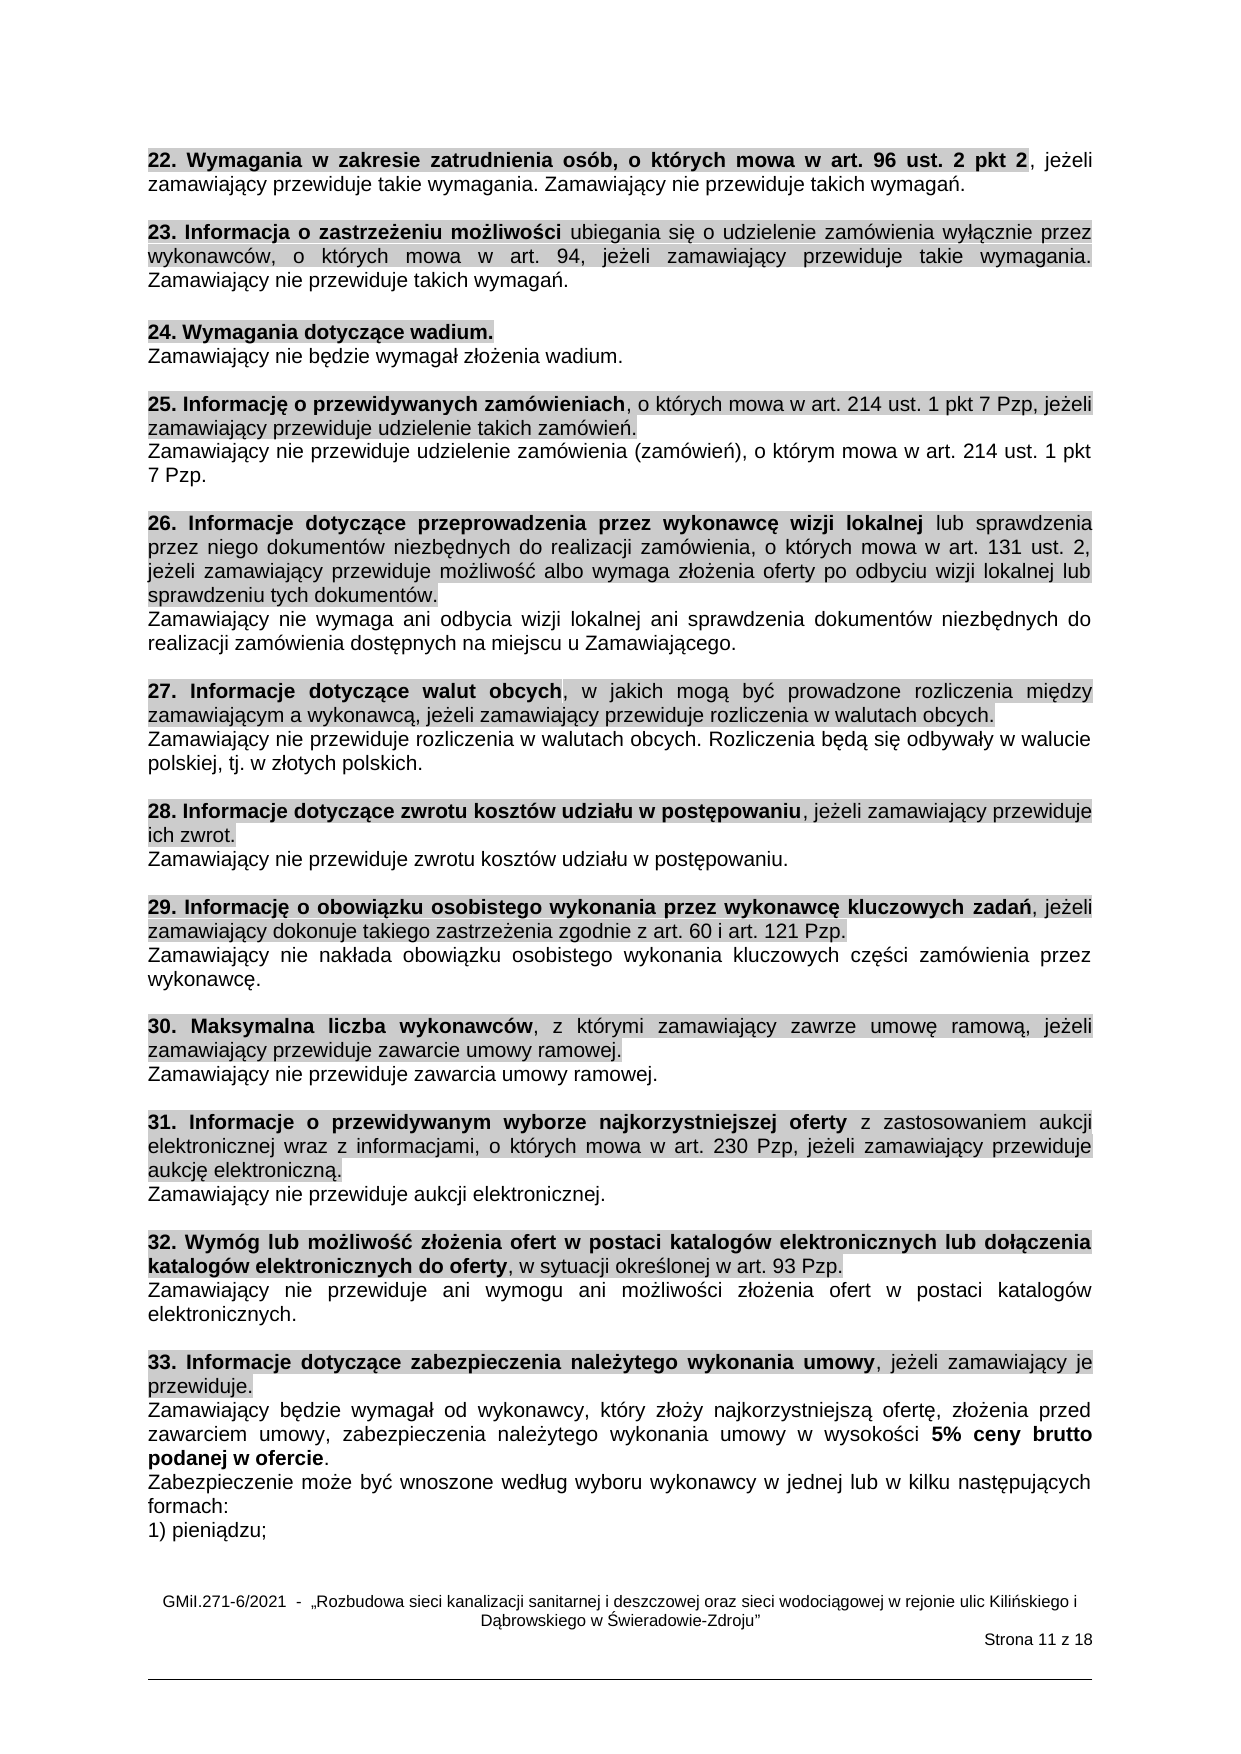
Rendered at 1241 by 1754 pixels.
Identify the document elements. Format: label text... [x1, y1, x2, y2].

text 30. Maksymalna liczba wykonawców, z którymi zamawiający zawrze umowę ramową, jeżeli zamawiający przewiduje zawarcie umowy ramowej. [148, 1014, 1092, 1062]
text 31. Informacje o przewidywanym wyborze najkorzystniejszej oferty z zastosowaniem aukcji elektronicznej wraz z informacjami, o których mowa w art. 230 Pzp, jeżeli zamawiający przewiduje aukcję elektroniczną. [148, 1110, 1092, 1182]
text Zamawiający nie nakłada obowiązku osobistego wykonania kluczowych części zamówienia przez wykonawcę. [148, 942, 1092, 990]
text Zamawiający nie wymaga ani odbycia wizji lokalnej ani sprawdzenia dokumentów niezbędnych do realizacji zamówienia dostępnych na miejscu u Zamawiającego. [148, 607, 1092, 655]
text 1) pieniądzu; [148, 1517, 1092, 1541]
text Zamawiający nie przewiduje zwrotu kosztów udziału w postępowaniu. [148, 847, 1092, 871]
text Zamawiający nie przewiduje zawarcia umowy ramowej. [148, 1062, 1092, 1086]
text 27. Informacje dotyczące walut obcych, w jakich mogą być prowadzone rozliczenia między zamawiającym a wykonawcą, jeżeli zamawiający przewiduje rozliczenia w walutach obcych. [148, 679, 1092, 727]
text Zamawiający nie będzie wymagał złożenia wadium. [148, 343, 1092, 367]
text 25. Informację o przewidywanych zamówieniach, o których mowa w art. 214 ust. 1 pkt 7 Pzp, jeżeli zamawiający przewiduje udzielenie takich zamówień. [148, 391, 1092, 439]
text 32. Wymóg lub możliwość złożenia ofert w postaci katalogów elektronicznych lub dołączenia katalogów elektronicznych do oferty, w sytuacji określonej w art. 93 Pzp. [148, 1230, 1092, 1278]
text Zamawiający nie przewiduje udzielenie zamówienia (zamówień), o którym mowa w art. 214 ust. 1 pkt 7 Pzp. [148, 439, 1092, 487]
text 22. Wymagania w zakresie zatrudnienia osób, o których mowa w art. 96 ust. 2 pkt 2, jeżeli zamawiający przewiduje takie wymagania. Zamawiający nie przewiduje takich wymagań. [148, 148, 1092, 196]
text 26. Informacje dotyczące przeprowadzenia przez wykonawcę wizji lokalnej lub sprawdzenia przez niego dokumentów niezbędnych do realizacji zamówienia, o których mowa w art. 131 ust. 2, jeżeli zamawiający przewiduje możliwość albo wymaga złożenia oferty po odbyciu wizji lokalnej lub sprawdzeniu tych dokumentów. [148, 511, 1092, 607]
text Zamawiający będzie wymagał od wykonawcy, który złoży najkorzystniejszą ofertę, złożenia przed zawarciem umowy, zabezpieczenia należytego wykonania umowy w wysokości 5% ceny brutto podanej w ofercie. [148, 1398, 1092, 1469]
text Zamawiający nie przewiduje ani wymogu ani możliwości złożenia ofert w postaci katalogów elektronicznych. [148, 1278, 1092, 1326]
text Zabezpieczenie może być wnoszone według wyboru wykonawcy w jednej lub w kilku następujących formach: [148, 1469, 1092, 1517]
text 23. Informacja o zastrzeżeniu możliwości ubiegania się o udzielenie zamówienia wyłącznie przez wykonawców, o których mowa w art. 94, jeżeli zamawiający przewiduje takie wymagania. Zamawiający nie przewiduje takich wymagań. [148, 219, 1092, 291]
text Zamawiający nie przewiduje aukcji elektronicznej. [148, 1182, 1092, 1206]
text 24. Wymagania dotyczące wadium. [148, 319, 1092, 343]
text 33. Informacje dotyczące zabezpieczenia należytego wykonania umowy, jeżeli zamawiający je przewiduje. [148, 1350, 1092, 1398]
text 29. Informację o obowiązku osobistego wykonania przez wykonawcę kluczowych zadań, jeżeli zamawiający dokonuje takiego zastrzeżenia zgodnie z art. 60 i art. 121 Pzp. [148, 894, 1092, 942]
text 28. Informacje dotyczące zwrotu kosztów udziału w postępowaniu, jeżeli zamawiający przewiduje ich zwrot. [148, 799, 1092, 847]
text Zamawiający nie przewiduje rozliczenia w walutach obcych. Rozliczenia będą się odbywały w walucie polskiej, tj. w złotych polskich. [148, 727, 1092, 775]
